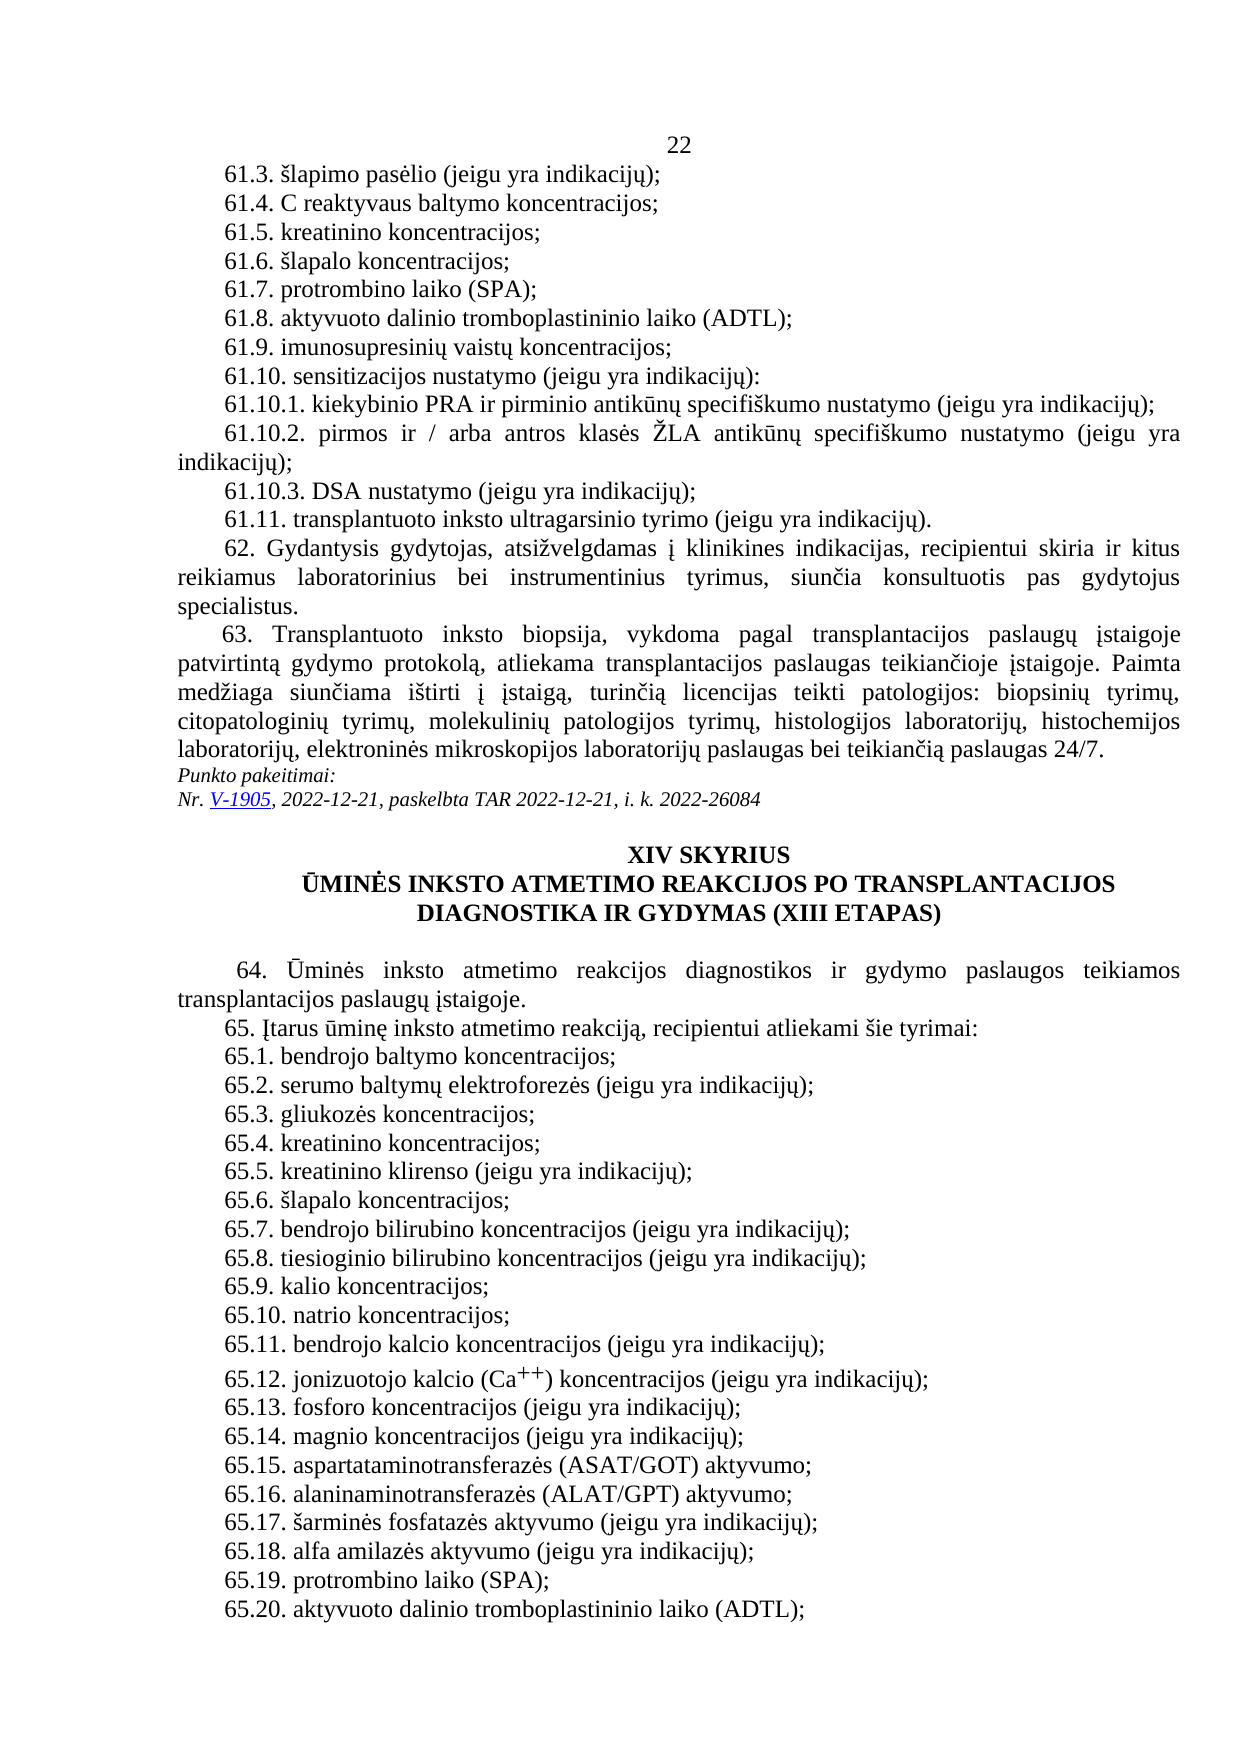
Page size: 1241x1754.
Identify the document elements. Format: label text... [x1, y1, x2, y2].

text 61.11. transplantuoto inksto ultragarsinio tyrimo (jeigu yra indikacijų). [177, 504, 1181, 533]
text 61.4. C reaktyvaus baltymo koncentracijos; [177, 188, 1181, 217]
text 65.12. jonizuotojo kalcio (Ca++) koncentracijos (jeigu yra indikacijų); [177, 1358, 1181, 1392]
text 65. Įtarus ūminę inksto atmetimo reakciją, recipientui atliekami šie tyrimai: [177, 1013, 1181, 1041]
text 61.10.1. kiekybinio PRA ir pirminio antikūnų specifiškumo nustatymo (jeigu yra indikacijų); [177, 389, 1181, 418]
text 65.3. gliukozės koncentracijos; [177, 1099, 1181, 1128]
text 65.1. bendrojo baltymo koncentracijos; [177, 1041, 1181, 1070]
text 65.14. magnio koncentracijos (jeigu yra indikacijų); [177, 1421, 1181, 1450]
text 61.9. imunosupresinių vaistų koncentracijos; [177, 332, 1181, 361]
text 61.10. sensitizacijos nustatymo (jeigu yra indikacijų): [177, 361, 1181, 389]
text 65.11. bendrojo kalcio koncentracijos (jeigu yra indikacijų); [177, 1329, 1181, 1358]
text 65.8. tiesioginio bilirubino koncentracijos (jeigu yra indikacijų); [177, 1243, 1181, 1271]
text 61.8. aktyvuoto dalinio tromboplastininio laiko (ADTL); [177, 303, 1181, 332]
text 65.18. alfa amilazės aktyvumo (jeigu yra indikacijų); [177, 1536, 1181, 1565]
text 64. Ūminės inksto atmetimo reakcijos diagnostikos ir gydymo paslaugos teikiamos transplantacijos paslaugų įstaigoje. [177, 955, 1181, 1013]
text Punkto pakeitimai: [177, 763, 1181, 787]
text 65.7. bendrojo bilirubino koncentracijos (jeigu yra indikacijų); [177, 1214, 1181, 1243]
text 65.13. fosforo koncentracijos (jeigu yra indikacijų); [177, 1392, 1181, 1421]
text 65.20. aktyvuoto dalinio tromboplastininio laiko (ADTL); [177, 1594, 1181, 1622]
text 65.6. šlapalo koncentracijos; [177, 1185, 1181, 1214]
text 61.10.3. DSA nustatymo (jeigu yra indikacijų); [177, 476, 1181, 504]
text 61.10.2. pirmos ir / arba antros klasės ŽLA antikūnų specifiškumo nustatymo (jeigu yra indikacijų); [177, 418, 1181, 476]
text 65.15. aspartataminotransferazės (ASAT/GOT) aktyvumo; [177, 1450, 1181, 1479]
text 63. Transplantuoto inksto biopsija, vykdoma pagal transplantacijos paslaugų įstaigoje patvirtintą gydymo protokolą, atliekama transplantacijos paslaugas teikiančioje įstaigoje. Paimta medžiaga siunčiama ištirti į įstaigą, turinčią licencijas teikti patologijos: biopsinių tyrimų, citopatologinių tyrimų, molekulinių patologijos tyrimų, histologijos laboratorijų, histochemijos laboratorijų, elektroninės mikroskopijos laboratorijų paslaugas bei teikiančią paslaugas 24/7. [177, 619, 1181, 763]
text 65.17. šarminės fosfatazės aktyvumo (jeigu yra indikacijų); [177, 1507, 1181, 1536]
text ŪmiNĖs inksto atmetimo reakcijos po transplantacijos diagnostika ir gydymas (xiii etapas) [177, 869, 1181, 926]
text 61.5. kreatinino koncentracijos; [177, 217, 1181, 246]
text 61.3. šlapimo pasėlio (jeigu yra indikacijų); [177, 159, 1181, 188]
text 61.7. protrombino laiko (SPA); [177, 274, 1181, 303]
text XIV SKYRIUS [177, 840, 1181, 869]
text 65.10. natrio koncentracijos; [177, 1300, 1181, 1329]
text 62. Gydantysis gydytojas, atsižvelgdamas į klinikines indikacijas, recipientui skiria ir kitus reikiamus laboratorinius bei instrumentinius tyrimus, siunčia konsultuotis pas gydytojus specialistus. [177, 533, 1181, 619]
text 65.5. kreatinino klirenso (jeigu yra indikacijų); [177, 1156, 1181, 1185]
text 65.16. alaninaminotransferazės (ALAT/GPT) aktyvumo; [177, 1479, 1181, 1507]
text 65.19. protrombino laiko (SPA); [177, 1565, 1181, 1594]
text 65.4. kreatinino koncentracijos; [177, 1128, 1181, 1156]
text 61.6. šlapalo koncentracijos; [177, 246, 1181, 274]
text 65.9. kalio koncentracijos; [177, 1271, 1181, 1300]
text 65.2. serumo baltymų elektroforezės (jeigu yra indikacijų); [177, 1070, 1181, 1099]
text Nr. V-1905, 2022-12-21, paskelbta TAR 2022-12-21, i. k. 2022-26084 [177, 787, 1181, 811]
